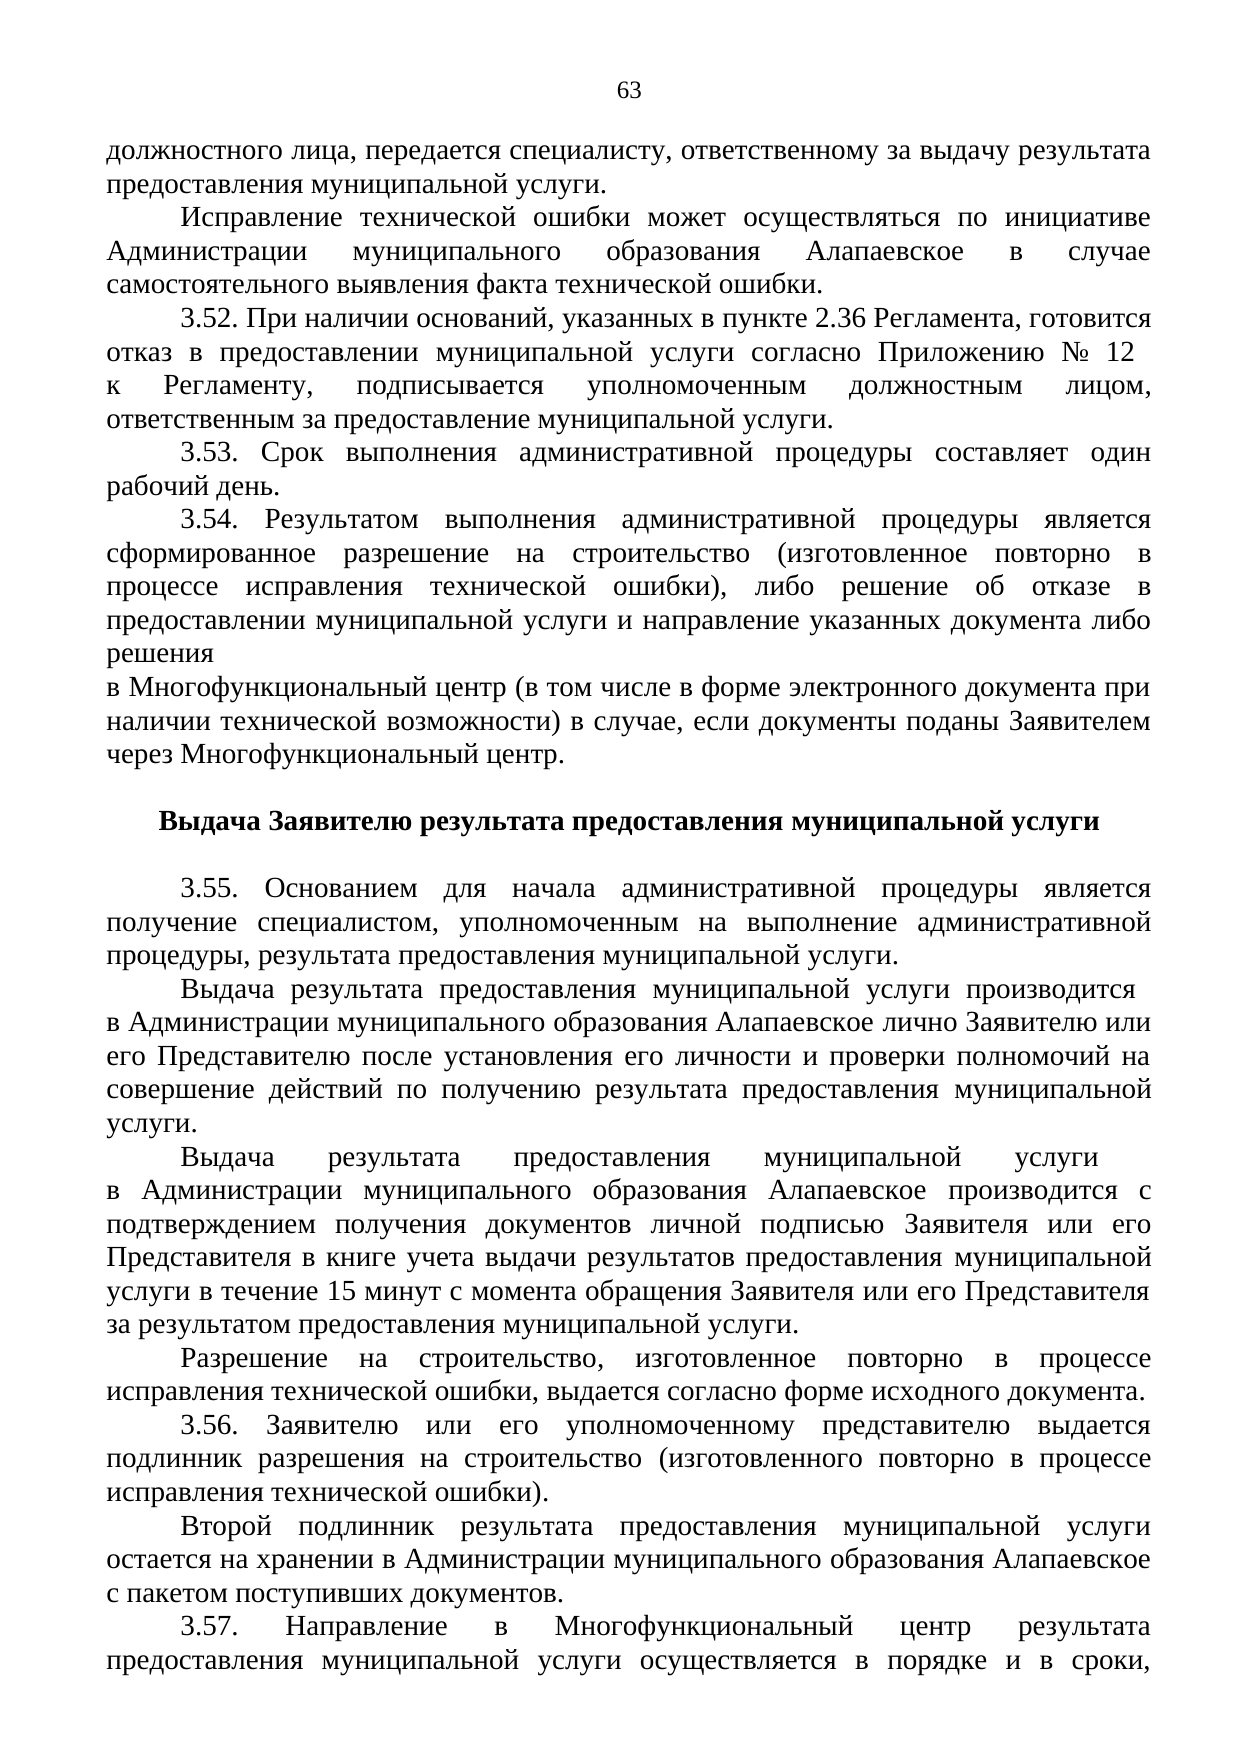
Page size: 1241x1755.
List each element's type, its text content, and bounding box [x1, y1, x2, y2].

text 3.56. Заявителю или его уполномоченному представителю выдается подлинник разрешения на строительство (изготовленного повторно в процессе исправления технической ошибки). [106, 1407, 1152, 1508]
text должностного лица, передается специалисту, ответственному за выдачу результата предоставления муниципальной услуги. [106, 132, 1152, 199]
text Второй подлинник результата предоставления муниципальной услуги остается на хранении в Администрации муниципального образования Алапаевское с пакетом поступивших документов. [106, 1508, 1152, 1608]
text Разрешение на строительство, изготовленное повторно в процессе исправления технической ошибки, выдается согласно форме исходного документа. [106, 1340, 1152, 1407]
text Выдача результата предоставления муниципальной услуги в Администрации муниципального образования Алапаевское производится с подтверждением получения документов личной подписью Заявителя или его Представителя в книге учета выдачи результатов предоставления муниципальной услуги в течение 15 минут с момента обращения Заявителя или его Представителя за результатом предоставления муниципальной услуги. [106, 1139, 1152, 1340]
text 3.55. Основанием для начала административной процедуры является получение специалистом, уполномоченным на выполнение административной процедуры, результата предоставления муниципальной услуги. [106, 870, 1152, 971]
text Выдача Заявителю результата предоставления муниципальной услуги [106, 803, 1152, 837]
text 3.52. При наличии оснований, указанных в пункте 2.36 Регламента, готовится отказ в предоставлении муниципальной услуги согласно Приложению № 12 к Регламенту, подписывается уполномоченным должностным лицом, ответственным за предоставление муниципальной услуги. [106, 300, 1152, 434]
text 3.57. Направление в Многофункциональный центр результата предоставления муниципальной услуги осуществляется в порядке и в сроки, [106, 1608, 1152, 1675]
text 3.54. Результатом выполнения административной процедуры является сформированное разрешение на строительство (изготовленное повторно в процессе исправления технической ошибки), либо решение об отказе в предоставлении муниципальной услуги и направление указанных документа либо решения в Многофункциональный центр (в том числе в форме электронного документа при наличии технической возможности) в случае, если документы поданы Заявителем через Многофункциональный центр. [106, 501, 1152, 770]
text 3.53. Срок выполнения административной процедуры составляет один рабочий день. [106, 434, 1152, 501]
text Выдача результата предоставления муниципальной услуги производится в Администрации муниципального образования Алапаевское лично Заявителю или его Представителю после установления его личности и проверки полномочий на совершение действий по получению результата предоставления муниципальной услуги. [106, 971, 1152, 1139]
text Исправление технической ошибки может осуществляться по инициативе Администрации муниципального образования Алапаевское в случае самостоятельного выявления факта технической ошибки. [106, 199, 1152, 300]
